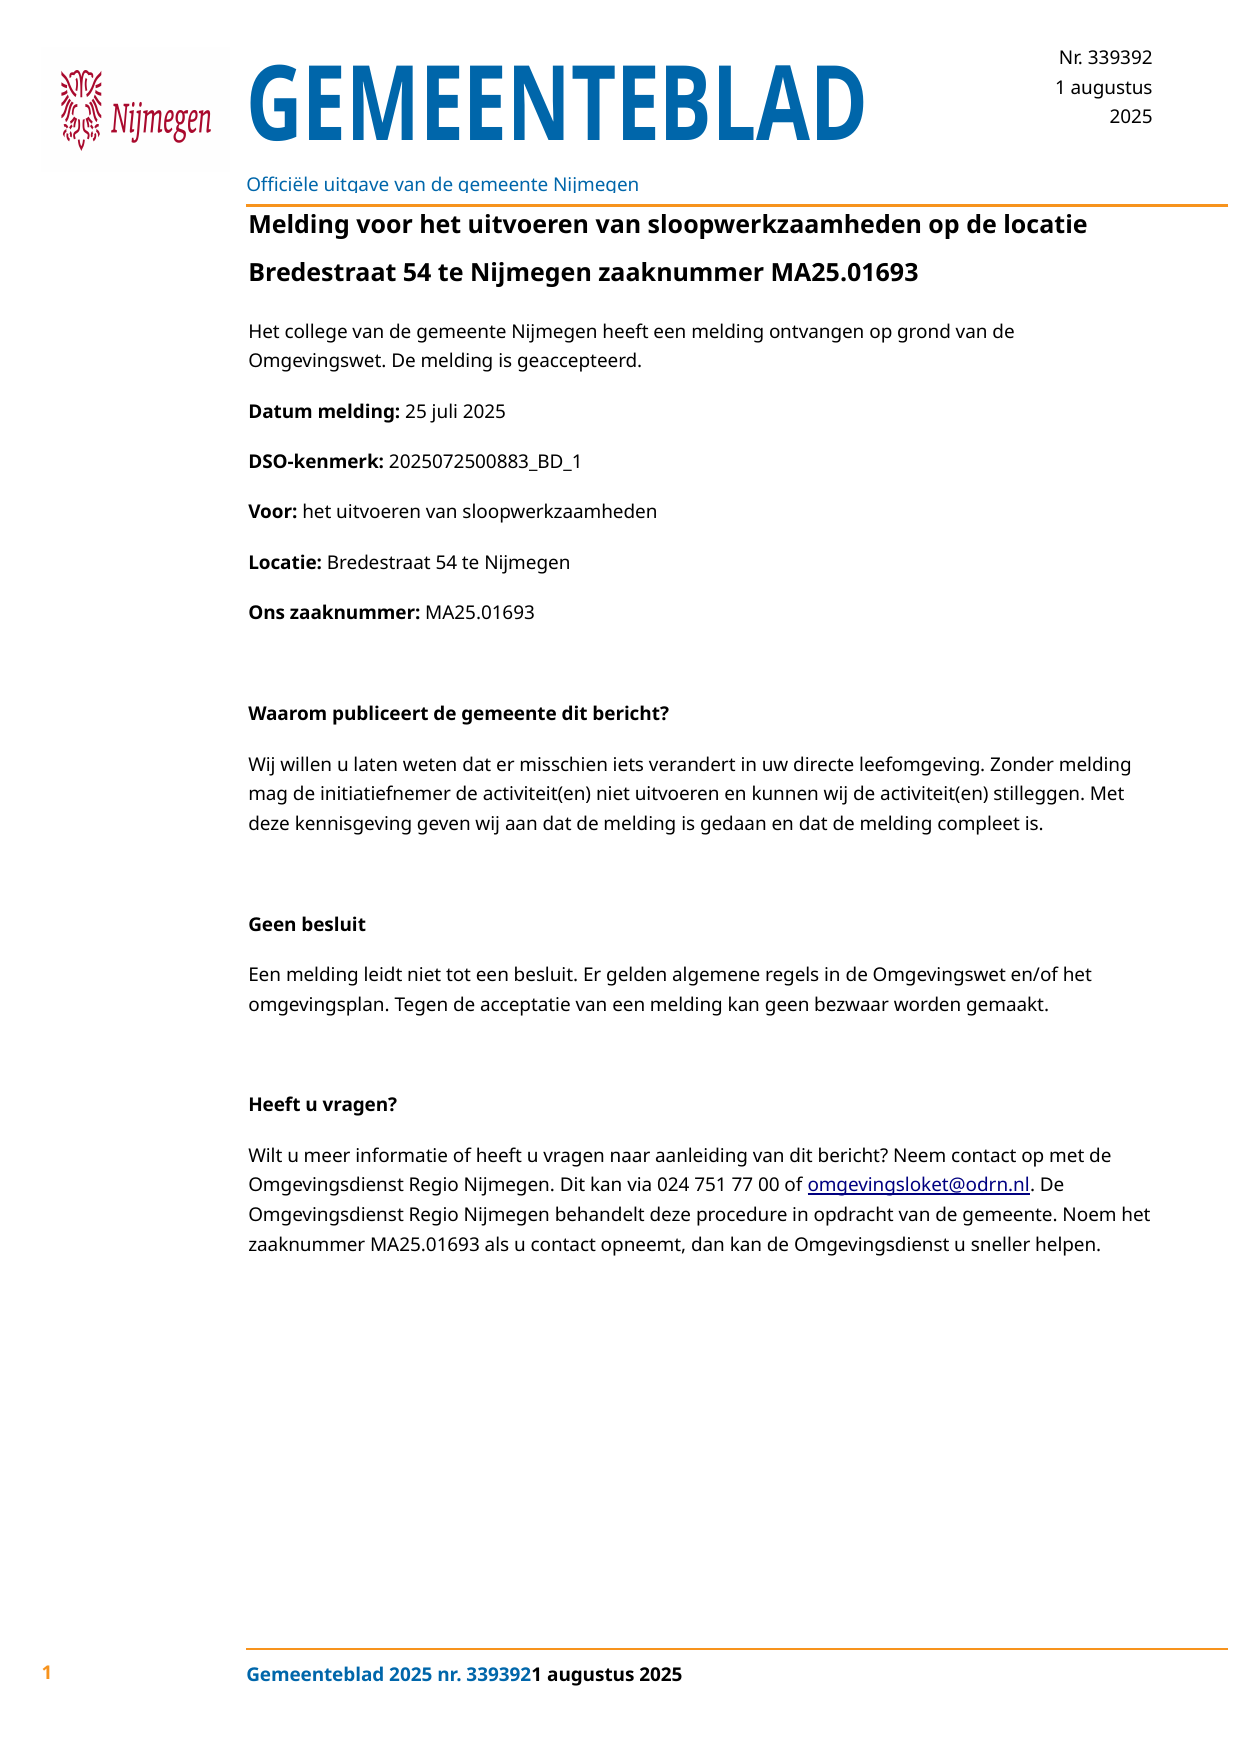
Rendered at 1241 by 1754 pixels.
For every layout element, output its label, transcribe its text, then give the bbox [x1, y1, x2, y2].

text Geen besluit [248, 911, 1152, 937]
text Heeft u vragen? [248, 1092, 1152, 1117]
text Waarom publiceert de gemeente dit bericht? [248, 700, 1152, 726]
picture [41, 47, 231, 172]
text Datum melding: 25 juli 2025 [248, 398, 1152, 424]
text Een melding leidt niet tot een besluit. Er gelden algemene regels in de Omgevingswet en/of het omgevingsplan. Tegen de acceptatie van een melding kan geen bezwaar worden gemaakt. [248, 961, 1152, 1017]
text Voor: het uitvoeren van sloopwerkzaamheden [248, 499, 1152, 524]
text Melding voor het uitvoeren van sloopwerkzaamheden op de locatie Bredestraat 54 te Nijmegen zaaknummer MA25.01693 [248, 207, 1152, 288]
text DSO-kenmerk: 2025072500883_BD_1 [248, 448, 1152, 474]
text Het college van de gemeente Nijmegen heeft een melding ontvangen op grond van de Omgevingswet. De melding is geaccepteerd. [248, 318, 1152, 373]
text Wij willen u laten weten dat er misschien iets verandert in uw directe leefomgeving. Zonder melding mag de initiatiefnemer de activiteit(en) niet uitvoeren en kunnen wij de activiteit(en) stilleggen. Met deze kennisgeving geven wij aan dat de melding is gedaan en dat de melding compleet is. [248, 751, 1152, 836]
text Ons zaaknummer: MA25.01693 [248, 599, 1152, 625]
text Locatie: Bredestraat 54 te Nijmegen [248, 549, 1152, 575]
text Wilt u meer informatie of heeft u vragen naar aanleiding van dit bericht? Neem contact op met de Omgevingsdienst Regio Nijmegen. Dit kan via 024 751 77 00 of omgevingsloket@odrn.nl. De Omgevingsdienst Regio Nijmegen behandelt deze procedure in opdracht van de gemeente. Noem het zaaknummer MA25.01693 als u contact opneemt, dan kan de Omgevingsdienst u sneller helpen. [248, 1142, 1152, 1257]
